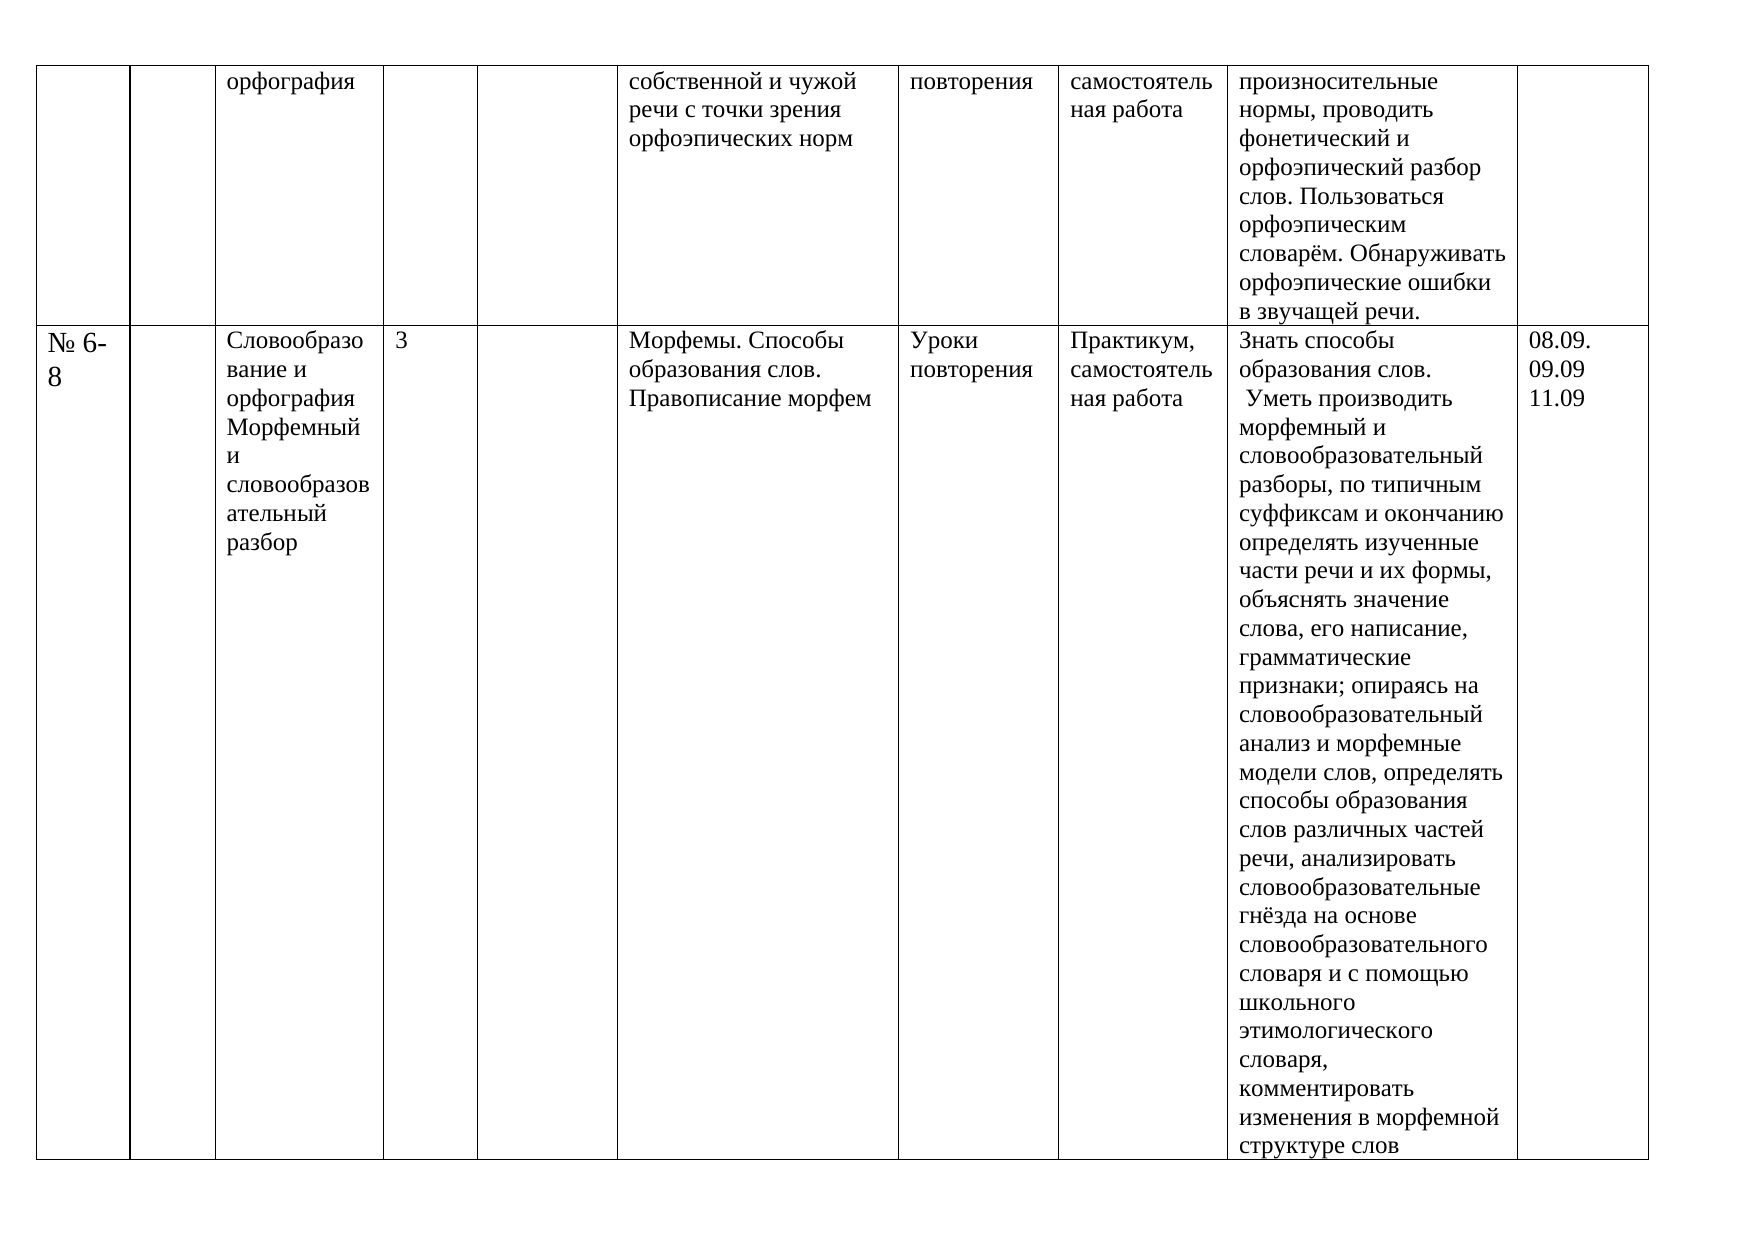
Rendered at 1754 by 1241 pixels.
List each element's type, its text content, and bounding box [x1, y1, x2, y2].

table_cell Знать способы образования слов. Уметь производить морфемный и словообразовательный разборы, по типичным суффиксам и окончанию определять изученные части речи и их формы, объяснять значение слова, его написание, грамматические признаки; опираясь на словообразовательный анализ и морфемные модели слов, определять способы образования слов различных частей речи, анализировать словообразовательные гнёзда на основе словообразовательного словаря и с помощью школьного этимологического словаря, комментировать изменения в морфемной структуре слов [1228, 326, 1517, 1159]
table_cell самостоятельная работа [1059, 66, 1227, 324]
table_cell [384, 66, 477, 324]
table_cell Уроки повторения [899, 326, 1058, 1159]
table_cell [37, 66, 129, 324]
table_header Рабочая программа Наименование учебного предмета Русский язык_________________________________________________________________________________ Класс 7 Уровень общего образования базовый Учитель Ярцева Татьяна Васильевна___________________________________________________________________ Срок реализации программы, учебный год 2014-2015уч.год___________________________________________________________________________ Количество часов по учебному плану всего час.175.. в год; в неделю 5 час Рабочая программа составлена в соответствии с федеральным государственным стандартом , учебным планом на основе авторской программы под редакцией М.Т.Баранова,Т.А Ладыженской, Н.М.Шанского М., Просвещение, 2008. (название, автор, год издания, кем рекомендовано) Учебник «Русский язык» 7 класс. Авторы Ладыженская Т.А., Баранов М.Т., Тростенцова Л.А., Комисарова Л.Ю. М.: «Просвещение» 2010 го (название, автор, год издания, кем рекомендовано) Рабочую программу составил (а) Ярцева Т.В. Аннотация к рабочей программе. Пояснительная записка Статус документа Настоящая программа по русскому языку для VII класса создана на основе федерального компонента государственного стандарта основного общего образования и программы «Русский язык» под редакцией М.Т. Баранова, Т.А. Ладыженской, Н.М. Шанского Москва «Просвещение» 2008 год. Программа детализирует и раскрывает содержание стандарта, определяет общую стратегию обучения, воспитания и развития учащихся средствами учебного предмета в соответствии с целями изучения русского языка, которые определены стандартом. На изучение программы по русскому языку отведено 170 часов (5 часов в неделю), так как согласно программе М.Т. Баранова по русскому языку для 5-9 классов, которая имеет расхождения с БУПом по распределению общего количества часов на русский язык, отводя в 6 классе 5 часов вместо 6, а в 7 классе 5 часов вместо 4. Из компонента образовательного учреждения добавлен 1 час на реализацию программы. программа реализуется посредством работы по учебнику «Русский язык» 7 класс авторов М.Т. Баранова, Т.А. Ладыженской Москва «Просвещение» 2011 год. В календарно-тематическое планирование добавлено 5 часов согласно учебного плана школына35недель, в неделю 5часов. Структура документа Рабочая программа по русскому языку представляет собой целостный документ, включающий шесть разделов: пояснительную записку; учебно-тематический план; содержание тем учебного курса; требования к уровню подготовки учащихся; перечень учебно-методического обеспечения и каледарно-тематическое планирование. Общая характеристика учебного предмета Язык – по своей специфике и социальной значимости – явление уникальное: он является средством общения и формой передачи информации, средством хранения и усвоения знаний, частью духовной культуры русского народа, средством приобщения к богатствам русской культуры и литературы. Русский язык – государственный язык Российской Федерации, средство межнационального общения и консолидации народов России. Владение родным языком, умение общаться, добиваться успеха в процессе коммуникации являются теми характеристиками личности, которые во многом определяют достижения человека практически во всех областях жизни, способствуют его социальной адаптации к изменяющимся условиям современного мира. В системе школьного образования учебный предмет «Русский язык» занимает особое место: является не только объектом изучения, но и средством обучения. Как средство познания действительности русский язык обеспечивает развитие интеллектуальных и творческих способностей ребенка, развивает его абстрактное мышление, память и воображение, формирует навыки самостоятельной учебной деятельности, самообразования и самореализации личности. Будучи формой хранения и усвоения различных знаний, русский язык неразрывно связан со всеми школьными предметами и влияет на качество усвоения всех других школьных предметов, а в перспективе способствует овладению будущей профессией. Содержание обучения русскому языку отобрано и структурировано на основе компетентностного подхода. В соответствии с этим в VII классе формируются и развиваются коммуникативная, языковая, лингвистическая (языковедческая) и культуроведческая компетенции. Коммуникативная компетенция – овладение всеми видами речевой деятельности и основами культуры устной и письменной речи, базовыми умениями и навыками использования языка в жизненно важных для данного возраста сферах и ситуациях общения. Языковая и лингвистическая (языковедческая) компетенции – освоение необходимых знаний о языке как знаковой системе и общественном явлении, его устройстве, развитии и функционировании; овладение основными нормами русского литературного языка; обогащение словарного запаса и грамматического строя речи учащихся; формирование способности к анализу и оценке языковых явлений и фактов, необходимых знаний о лингвистике как науке; умение пользоваться различными лингвистическими словарями. Культуроведческая компетенция – осознание языка как языка русского народ, владение нормами русского речевого этикета, культурой межнационального общения. Курс русского языка для VII класса направлен на совершенствование речевой деятельности учащихся на основе овладения знаниями об устройстве русского языка и особенностях его употребления в разных условиях общения, на базе усвоения основных норм русского литературного языка, речевого этикета. Учитывая то, что сегодня обучение русскому языку происходит в сложных условиях, когда снижается общая культура населения, расшатываются нормы литературного языка, в программе усилен аспект культуры речи. Содержание обучения ориентировано на развитие личности ученика, воспитание культурного человека, владеющего нормами литературного языка, способного свободно выражать свои мысли и чувства в устной и письменной форме, соблюдать этические нормы общения. Рабочая программа предусматривает формирование таких жизненно важных умений, как различные виды чтения, информационная переработка текстов, поиск информации в различных источниках, а также способность передавать ее в соответствии с условиями общения. Доминирующей идеей курса является интенсивное речевое и интеллектуальное развитие учащихся. Русский язык представлен в программе перечнем не только тех дидактических единиц, которые отражают устройство языка, но и тех, которые обеспечивают речевую деятельность. Каждый тематический блок программы включает перечень лингвистических понятий, обозначающих языковые и речевые явления, указывает на особенности функционирования этих явлений и называет основные виды учебной деятельности, которые отрабатываются в процессе изучения данных понятий. Таким образом, программа создает условия для реализации деятельностного подхода к изучению русского языка в школе. Идея взаимосвязи речевого и интеллектуального развития нашла отражение и в структуре программы. Она, как уже отмечено, состоит их трех тематических блоков. В первом представлены дидактические единицы, обеспечивающие формирование навыков речевого общения; во втором – дидактические единицы, которые отражают устройство языка и являются базой для развития речевой компетенции учащихся; в третьем – дидактические единицы, отражающие историю и культуру народа и обеспечивающие культурно-исторический компонент курса русского языка в целом. Указанные блоки в учебном процессе неразрывно взаимосвязаны или интегрированы. Так, например, при обучении морфологии учащиеся не только получают соответствующие знания и овладевают необходимыми умениями и навыками, но и совершенствуют все виды речевой деятельности, различные коммуникативные навыки, а также углубляют представление о родном языке как национально-культурном феномене. Таким образом, процессы осознания языковой системы и личный опыт использования языка в определенных условиях, ситуациях общения оказываются неразрывно связанными друг с другом. Цели обучения Курс русского языка направлен на достижение следующих целей, обеспечивающих реализацию личностно-ориентированного, когнитивно-коммуникативного, деятельностного подходов к обучению родному языку: воспитание гражданственности и патриотизма, сознательного отношения к языку как явлению культуры, основному средству общения и получения знаний в разных сферах человеческой деятельности; воспитание интереса и любви к русскому языку; совершенствование речемыслительной деятельности, коммуникативных умений и навыков, обеспечивающих свободное владение русским литературным языком в разных сферах и ситуациях его использования; обогащение словарного запаса и грамматического строя речи учащихся; развитие готовности и способности к речевому взаимодействию и взаимопониманию, потребности к речевому самосовершенствованию; освоение знаний о русском языке, его устройстве и функционировании в различных сферах и ситуациях общения; о стилистических ресурсах русского языка; об основных нормах русского литературного языка; о русском речевом этикете; формирование умений опознавать, анализировать, классифицировать языковые факты, оценивать их с точки зрения нормативности, соответствия ситуации и сфере общения; умений работать с текстом, осуществлять информационный поиск, извлекать и преобразовывать необходимую информацию. Место предмета «Русский язык» в базисном учебном плане МОУ «Енисейская СОШ» предусматривается обязательное изучение русского (родного) языка в VII классе – 175 часов. Общие учебные умения, навыки и способы деятельности Направленность курса на интенсивное речевое и интеллектуальное развитие создает условия и для реализации надпредметной функции, которую русский язык выполняет в системе школьного образования. В процессе обучения ученик получает возможность совершенствовать общеучебные умения, навыки, способы деятельности, которые базируются на видах речевой деятельности и предполагают развитие речемыслительных способностей. В процессе изучения русского (родного) языка совершенствуются и развиваются следующие общеучебные умения: коммуникативные (владение всеми видами речевой деятельности и основами культуры устной и письменной речи, базовыми умениями и навыками использования языка в жизненно важных для учащихся сферах и ситуациях общения), интеллектуальные (сравнение и сопоставление, соотнесение, синтез, обобщение, абстрагирование, оценивание и классификация), информационные (умение осуществлять библиографический поиск, извлекать информацию из различных источников, умение работать с текстом), организационные (умение формулировать цель деятельности, планировать ее, осуществлять самоконтроль, самооценку, самокоррекцию). Результаты обучения Результаты обучения представлены в Требованиях к уровню подготовки выпускников основной школы, которые содержат следующие компоненты: знать/понимать – перечень необходимых для усвоения каждым учащимся знаний; уметь – перечень конкретных умений и навыков по русскому языку, основных видов речевой деятельности; выделена также группа знаний и умений, востребованных в практической деятельности ученика и его повседневной жизни. Раздел III. Содержание тем учебного курса. Русский язык как развивающееся явление (1 ч) ПОВТОРЕНИЕ ПРОЙДЕННОГО В V—VI КЛАССАХ (12 +2) Публицистический стиль, его жанры, языковые особенности. МОРФОЛОГИЯ. ОРФОГРАФИЯ. КУЛЬТУРА РЕЧИ (129+26) Причастие (25 ч + 6ч) I. Повторение пройденного о глаголе в V и VI классах. Причастие. Свойства прилагательных и глаголов у причас­тия. Синтаксическая роль причастий в предложении. Действительные и страдательные причастия. Полные и краткие страда­тельные причастия. Причастный оборот; выделение запятыми причастного оборота. Текстообразующая роль причастий. Склонение полных причастий и правописание гласных в па­дежных окончаниях причастий. Образование действительных и страдательных причастий настоящего и прошедшего времени (ознакомление). Не с причастиями. Правописание гласных в суффиксах дей­ствительных и страдательных причастий. Одна и две буквы н в суффиксах полных причастий и прилагательных, образованных от глаголов. Одна буква н в кратких причастиях. II. Умение правильно ставить ударение в полных и кратких страда­ тельных причастиях (принесённый, принесён, принесена, принесено, при­ несены), правильно употреблять причастия с суффиксом -ся, согласовывать причастия с определяемыми существительными, строить предложения с причастным оборотом. III. Описание внешности человека: структура текста, языковые особенности (в том числе специальные «портретные» слова). Устный пересказ исходного текста с описанием внешности. Выборочное изложение текста с описанием внешности. Описание внешности знакомого по личным впечатлениям, по фотографии. Виды публичных общественно-политических выступлений. Их структура. Деепричастие (10 ч + 2 ч) I. Повторение пройденного о глаголе в V и VI классах. Деепричастие. Глагольные и наречные свойства деепричас­тия. Синтаксическая роль деепричастий в предложении. Тексто­образующая роль деепричастий. Деепричастный оборот; знаки препинания при деепричастном обороте. Выделение одиночного деепричастия запятыми (ознакомление). Деепричастия совер­шенного и несовершенного вида и их образование. Не с деепричастиями. II. Умение правильно строить предложение с деепричастным оборотом. III. Рассказ по картине. Наречие (28 ч + 6 ч) I. Наречие как часть речи. Синтаксическая роль наречий в предложении. Степени сравнения наречий и их образование. Текстообразующая роль наречий. Словообразование наречий. Правописание не с наречиями на -о и -е; не- и ни- в наречиях. Одна и две буквы я в наречиях на -о и -е. Буквы о я е после шипящих на конце наречий. Суффиксы -о и -а на конце наречий. Дефис между частями слова в наречиях. Слитные и раздельные написания наречий. Буква ъ после шипя­щих на конце наречий. II. Умение правильно ставить ударение в наречиях. Умение использовать в речи наречия-синонимы и антонимы. III. Описание действий как вид текста: структура текста, его языковые особенности. Пересказ исходного текста с описанием действий. Категория состояния (4+2 ч) I. Категория состояния как часть речи. Ее отличие от наречий. Синтаксическая роль слов категории состояния. II. Выборочное изложение текста с описанием состояния человека или природы. СЛУЖЕБНЫЕ ЧАСТИ РЕЧИ. КУЛЬТУРА РЕЧИ (1 ч) Предлог (11 ч + 2 ч) I. Предлог как служебная часть речи. Синтаксическая роль предлогов в предложении. Непроизводные и производные предлоги. Простые и составные предлоги. Текстообразующая роль предлогов. Слитные и раздельные написания предлогов (в течение, ввиду, вследствие и др.). Дефис в предлогах из-за, из-под. II. Умение правильно употреблять предлоги в и на, с и из. Умение правильно употреблять существительные с предлогами по, благодаря, согласно, вопреки. Умение пользоваться в речи предлогами-синонимами. III. Рассказ от своего имени на основе прочитанного. Рассказ на основе увиденного на картине. Союз (16 ч + 2 ч) I. Союз как служебная часть речи. Синтаксическая роль союзов в предложении. Простые и составе союзы. Союзы сочинительные и подчинительные; сочинительные союзы — соеди­нительные, разделительные и противительные. Употребление сочинительных союзов в простом и сложном предложениях; употребление подчинительных союзов в сложном предложении. Тек­стообразующая роль союзов. Слитные и раздельные написания союзов. Отличие на письме союзов зато, тоже, чтобы от местоимений с предлогом и частица­ми и союза также от наречия так с частицей же. II. Умение пользоваться в речи союзами-синонимами. III. Устное рассуждение на дискуссионную тему; его языковые особенности. Частица (18 ч + 4 ч) I. Частица как служебная часть речи. Синтаксическая роль частиц в предложении. Формообразующие и смысловые частицы. Текстообразующая роль частиц. Различение на письме частиц не и ни. Правописание не и ни с различными частями речи. II. Умение выразительно читать предложения с модальными частицами. III. Рассказ по данному сюжету. Междометие. Звукоподражательные слова (4 ч) I. Междометие как часть речи. Синтаксическая роль междометий в предложении. Звукоподражательные слова и их отличие от междометий. Дефис в междометиях. Интонационное выделение междоме­тий. Запятая и восклицательный знак при междометиях. II. Умение выразительно читать предложения с междометиями. ПОВТОРЕНИЕ И СИСТЕМАТИЗАЦИЯ ПРОЙДЕННОГО В VII КЛАССЕ (12 ч + 2 ч) Сочинение-рассуждение на морально-этическую тему или публичное выступление на эту тему. Календарно-тематическое планирование Раздел IV. Требования к уровню подготовки учащихся за курс VII класса Учащиеся должны знать/понимать определения основных изученных в 7-ом классе языковых явлений, речеведческих понятий, орфографических и пунктуационных правил, обосновывать свои ответы, приводя нужные примеры; уметь: речевая деятельность: аудирование: - адекватно понимать содержание научно-учебного и художественного текста, воспринимаемого на слух; - выделять основную и дополнительную информацию текста, определять его принадлежность к типу речи; - составлять план текста, производить полный и сжатый пересказ (устный и письменный); - обнаруживать ошибки в содержании и речевом оформлении устного высказывания одноклассника; чтение: - дифференцировать известную и неизвестную информацию прочитанного текста; - выделять иллюстрирующую, аргументирующую информацию; - находить в тексте ключевые слова и объяснять их лексическое значение; - проводить маркировку текста (подчёркивать основную информацию, выделять непонятные слова и орфограммы текста, делить текст на части и т. п.); - составлять тезисный план исходного текста; - владеть ознакомительным, изучающим и просмотровым видами чтения; - прогнозировать содержание текста по данному началу; с помощью интонации передавать авторское отношение к предмету речи при чтении текста вслух; говорение: - сохранять при устном изложении, близком к тексту, типологическую структуру и выразительные языковые речевые средства; - создавать собственные высказывания, соответствующие требованиям точности, логичности, выразительности речи; - строить небольшое по объёму устное высказывание на основе данного плана; - формулировать выводы (резюме) по итогам урока, по результатам проведённого языкового анализа, после выполнения упражнения и т. п.; - размышлять о содержании прочитанного или прослушанного текста лингвистического содержания, соблюдать основные лексические и грамматические нормы современного русского литературного языка, нормы устной речи (орфоэпические, интонационные); - уместно использовать этикетные формулы, жесты, мимику в устном общении с учётом речевой ситуации; письмо: - сохранять при письменном изложении типологическую структуру исходного текста и его выразительные языковые и речевые средства; - создавать собственные высказывания, соответствующие требованиям точности, логичности и выразительности речи; - писать тексты-размышления на лингвистические, морально-этические темы дискуссионного характера; - соблюдать основные лексические и грамматические нормы современного русского литературного языка, а также нормы письменной речи (орфографические, пунктуационные); - уместно употреблять пословицы, поговорки, крылатые выражения, фразеологизмы в связном тексте; - использовать лингвистические словари при подготовке к сочинению и при редактировании текста; - редактировать текст с использованием богатых возможностей лексической, словообразовательной, грамматической синонимии; текст: - анализировать тексты с точки зрения их соответствия требованиям точности и логичности речи; - рецензировать чужие тексты и редактировать собственные с учётом требований к построению связного текста; - устанавливать в тексте ведущий тип речи, находить в нём фрагменты с иным типовым значением; - определять стиль речи, прямой и обратный порядок слов в предложениях текста, способы и средства связи предложений в тексте; фонетика и орфоэпия: - проводить фонетический и орфоэпический разбор слов; - правильно произносить широко употребляемые служебные части речи; - анализировать собственную и чужую речь с точки зрения соблюдения орфоэпических норм; морфемика и словообразование: - по типичным суффиксам и окончанию определять изученные части и их формы; - объяснять значение слова, его написание и грамматические признаки, опираясь на словообразовательный анализ и морфемные модели слов; - определять способы образования слов различных частей речи; - анализировать словообразовательные гнёзда на основе учебного словообразовательного словаря; - составлять словообразовательные гнёзда однокоренных слов (простые случаи); - с помощью школьного этимологического словаря комментировать исторические изменения в морфемной структуре слова; лексикология и фразеология: - соблюдать лексические нормы, употреблять слова в соответствии с их лексическим значением, с условиями и задачами общения; - толковать лексическое значение общеупотребительных слов и фразеологизмов; - пользоваться различными видами лексических словарей; - находить справку о значении и происхождении фразеологического сочетания во фразеологическом словаре; - использовать синонимы как средство связи предложений в тексте и как средство устного неоправданного повтора; - проводить элементарный анализ художественного текста, обнаруживая в нём примеры употребления слова в переносном значении; морфология: - различать постоянные и непостоянные морфологические признаки частей речи и проводить морфологический разбор слов всех частей речи; - правильно, уместно и выразительно употреблять слова изученных частей речи; - использовать знания и умения по морфологии в практике правописания и проведения синтаксического анализа предложения; орфография: - владеть правильным способом применения изученных правил орфографии; - учитывать значение, морфемное строение и грамматическую характеристику слов при выборе правильного написания; - аргументировать тезис о системном характере русской орфографии; синтаксис и пунктуация: - составлять схемы именных, глагольных и наречных словосочетаний и конструировать словосочетания по предложенной схеме; - определять синтаксическую роль всех самостоятельных частей речи; - различать и конструировать сложные предложения с сочинительными и подчинительными союзами; - использовать сочинительные союзы как средство связи предложений в тексте; - соблюдать правильную интонацию предложений в речи; - устно объяснить пунктуацию предложений изученных конструкий, использовать на письме графические обозначения, строить пунктуационные схемы предложений; - самостоятельно подбирать примеры на изученные пунктуационные правила. Виды и формы контроля знаний, умений и навыков учащихся 7 класса: диктант (с грамматическим заданием, объяснительный, предупредительный, выборочный, графический, «Проверь себя», словарный, творческий, свободный), сочинение (по картине, по воображению, по данному сюжету, на материале жизненного опыта), изложение (выборочное, подробное), тест, комплексный анализ текста. Нормы оценки знаний умений и навыков учащихся При оценке знаний умений и навыков учащихся руководствоваться Приложением №1 к Программе общеобразовательных учреждений «Русский язык» 5-9 классы. Авторы М.Т.Баранов и другие. М.: Просвещение, 2008 год. Раздел V. Учебно-методическое обеспечение. Литература для учителя Русский язык. Рабочие программы. Предметная линия учебников Т.А. Ладыженской, М.Т. Баранова, Л.А.Тростенцовой и других. 5-9 классы.- М.: Просвещение, 2011. . 9-11 классы – М.: Просвещение, 2011 С.В. Абрамова Русский язык. Проектная работа старшеклассников- М.:Просвещение, 2011 Г.А. Богданова Уроки русского языка в 7 кл. / Г. А. Богданова. - СПб., 2004. Г.А. Богданова Сборник диктантов по русскому языку: 5-9 классы. / Г. А. Богданова. - М.: Просвещение, 2005. М.Г. Бройде Занимательные упражнения по русскому языку: 5-9 классы. – М.: ВАКО, 2012. Г.Г. Граник Секреты орфографии / Г. Г. Граник, С. М. Бондаренко, Л. А. Концевая. - М., 1991. А.Д. Дейкина Универсальные дидактические материалы по русскому языку: 5-6 классы / А. Д. Дейкина, Т. М. Пахнова. - М.: АРКТИ, 1999. Н.В. Егорова Контрольно-измерительные материалы. Русский язык. 7 класс – М.:ВАКО, 2010 П.Ф. Ивченков Обучающее изложение: 5-9 кл. / П. Ф. Ивченков. - М., 1994. В.И. Капинос Развитие речи: теория и практика обучения: 5-7 классы / В. И. Капинос, Н. Н. Сергеева, М. Н. Соловейчик. - М., 1991. Н.А. Сенина Русский язык. Тесты для промежуточного контроля. 7 класс – Ростов н/Д: Легион, 2009 Литература для учащихся С.В. Антонова, Т.И. Гулякова Русский язык: 7 класс: контрольные работы тестовой формы – М.: Вентана-Граф, 2012 Кодухов В. И. Рассказы о синонимах/ В. И. Кодухов. - М., 1986 Михайлова С. Ю. Ключи к орфографии / С. Ю. Михайлова. - М.: Просвещение, 2006. Олимпиады по русскому языку / Сост. О. Н. Белявская. - Минск, 1995. Русский язык: Учебник для 7 кл. общеобразовательных учреждений /Т. А. Ладыженская, М. Т. Баранов, Л. А. Тростенцова и др. - 33-е издание, доработанное. - М.: Просвещение, 2010. С.В. Савченкова Рабочая тетрадь по русскому языку: 7-й кл.: к учебнику Т.А. Ладыженской- М.: АСТ, 2012. [31, 59, 1648, 1166]
table_cell орфография [216, 66, 383, 324]
table_cell Словообразование и орфографияМорфемный и словообразовательный разбор [216, 326, 383, 1159]
table_cell Практикум, самостоятельная работа [1059, 326, 1227, 1159]
table_cell [131, 66, 215, 324]
table_cell № 6-8 [37, 326, 129, 1159]
table_cell повторения [899, 66, 1058, 324]
table_cell [1518, 66, 1648, 324]
table_cell 3 [384, 326, 477, 1159]
table_cell Морфемы. Способы образования слов. Правописание морфем [618, 326, 898, 1159]
table_cell [478, 66, 617, 324]
table_cell [131, 326, 215, 1159]
table_cell произносительные нормы, проводить фонетический и орфоэпический разбор слов. Пользоваться орфоэпическим словарём. Обнаруживать орфоэпические ошибки в звучащей речи. [1228, 66, 1517, 324]
table_cell 08.09. 09.09 11.09 [1518, 326, 1648, 1159]
table_cell собственной и чужой речи с точки зрения орфоэпических норм [618, 66, 898, 324]
table_cell [478, 326, 617, 1159]
